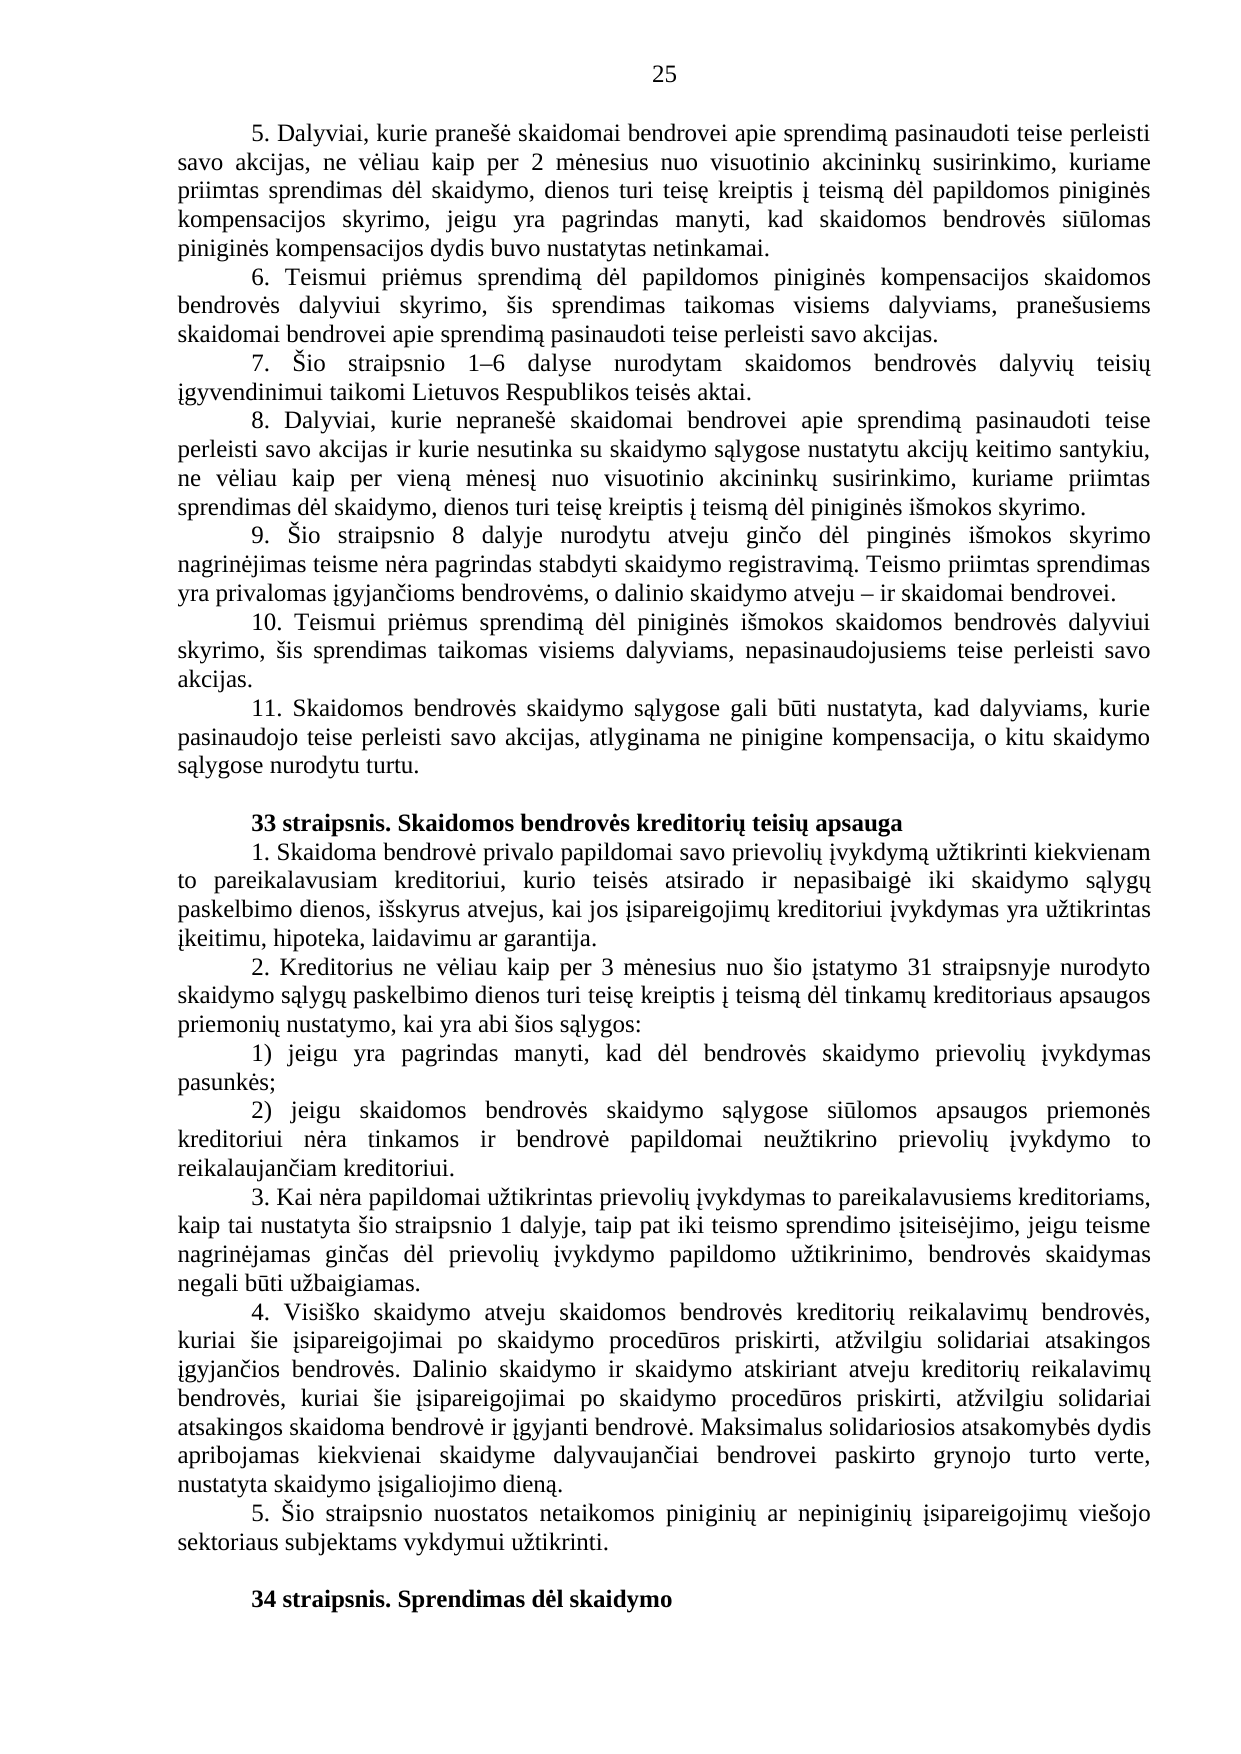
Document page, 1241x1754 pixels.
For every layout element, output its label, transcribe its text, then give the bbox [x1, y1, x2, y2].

text 2) jeigu skaidomos bendrovės skaidymo sąlygose siūlomos apsaugos priemonės kreditoriui nėra tinkamos ir bendrovė papildomai neužtikrino prievolių įvykdymo to reikalaujančiam kreditoriui. [177, 1096, 1152, 1182]
text 34 straipsnis. Sprendimas dėl skaidymo [177, 1584, 1152, 1613]
text 9. Šio straipsnio 8 dalyje nurodytu atveju ginčo dėl pinginės išmokos skyrimo nagrinėjimas teisme nėra pagrindas stabdyti skaidymo registravimą. Teismo priimtas sprendimas yra privalomas įgyjančioms bendrovėms, o dalinio skaidymo atveju – ir skaidomai bendrovei. [177, 521, 1152, 607]
text 4. Visiško skaidymo atveju skaidomos bendrovės kreditorių reikalavimų bendrovės, kuriai šie įsipareigojimai po skaidymo procedūros priskirti, atžvilgiu solidariai atsakingos įgyjančios bendrovės. Dalinio skaidymo ir skaidymo atskiriant atveju kreditorių reikalavimų bendrovės, kuriai šie įsipareigojimai po skaidymo procedūros priskirti, atžvilgiu solidariai atsakingos skaidoma bendrovė ir įgyjanti bendrovė. Maksimalus solidariosios atsakomybės dydis apribojamas kiekvienai skaidyme dalyvaujančiai bendrovei paskirto grynojo turto verte, nustatyta skaidymo įsigaliojimo dieną. [177, 1297, 1152, 1498]
text 3. Kai nėra papildomai užtikrintas prievolių įvykdymas to pareikalavusiems kreditoriams, kaip tai nustatyta šio straipsnio 1 dalyje, taip pat iki teismo sprendimo įsiteisėjimo, jeigu teisme nagrinėjamas ginčas dėl prievolių įvykdymo papildomo užtikrinimo, bendrovės skaidymas negali būti užbaigiamas. [177, 1182, 1152, 1297]
text 11. Skaidomos bendrovės skaidymo sąlygose gali būti nustatyta, kad dalyviams, kurie pasinaudojo teise perleisti savo akcijas, atlyginama ne pinigine kompensacija, o kitu skaidymo sąlygose nurodytu turtu. [177, 693, 1152, 779]
text 1) jeigu yra pagrindas manyti, kad dėl bendrovės skaidymo prievolių įvykdymas pasunkės; [177, 1038, 1152, 1096]
text 8. Dalyviai, kurie nepranešė skaidomai bendrovei apie sprendimą pasinaudoti teise perleisti savo akcijas ir kurie nesutinka su skaidymo sąlygose nustatytu akcijų keitimo santykiu, ne vėliau kaip per vieną mėnesį nuo visuotinio akcininkų susirinkimo, kuriame priimtas sprendimas dėl skaidymo, dienos turi teisę kreiptis į teismą dėl piniginės išmokos skyrimo. [177, 406, 1152, 521]
text 33 straipsnis. Skaidomos bendrovės kreditorių teisių apsauga [177, 808, 1152, 837]
text 2. Kreditorius ne vėliau kaip per 3 mėnesius nuo šio įstatymo 31 straipsnyje nurodyto skaidymo sąlygų paskelbimo dienos turi teisę kreiptis į teismą dėl tinkamų kreditoriaus apsaugos priemonių nustatymo, kai yra abi šios sąlygos: [177, 952, 1152, 1038]
text 6. Teismui priėmus sprendimą dėl papildomos piniginės kompensacijos skaidomos bendrovės dalyviui skyrimo, šis sprendimas taikomas visiems dalyviams, pranešusiems skaidomai bendrovei apie sprendimą pasinaudoti teise perleisti savo akcijas. [177, 262, 1152, 348]
text 5. Šio straipsnio nuostatos netaikomos piniginių ar nepiniginių įsipareigojimų viešojo sektoriaus subjektams vykdymui užtikrinti. [177, 1498, 1152, 1556]
text 1. Skaidoma bendrovė privalo papildomai savo prievolių įvykdymą užtikrinti kiekvienam to pareikalavusiam kreditoriui, kurio teisės atsirado ir nepasibaigė iki skaidymo sąlygų paskelbimo dienos, išskyrus atvejus, kai jos įsipareigojimų kreditoriui įvykdymas yra užtikrintas įkeitimu, hipoteka, laidavimu ar garantija. [177, 837, 1152, 952]
text 10. Teismui priėmus sprendimą dėl piniginės išmokos skaidomos bendrovės dalyviui skyrimo, šis sprendimas taikomas visiems dalyviams, nepasinaudojusiems teise perleisti savo akcijas. [177, 607, 1152, 693]
text 5. Dalyviai, kurie pranešė skaidomai bendrovei apie sprendimą pasinaudoti teise perleisti savo akcijas, ne vėliau kaip per 2 mėnesius nuo visuotinio akcininkų susirinkimo, kuriame priimtas sprendimas dėl skaidymo, dienos turi teisę kreiptis į teismą dėl papildomos piniginės kompensacijos skyrimo, jeigu yra pagrindas manyti, kad skaidomos bendrovės siūlomas piniginės kompensacijos dydis buvo nustatytas netinkamai. [177, 118, 1152, 262]
text 7. Šio straipsnio 1–6 dalyse nurodytam skaidomos bendrovės dalyvių teisių įgyvendinimui taikomi Lietuvos Respublikos teisės aktai. [177, 348, 1152, 406]
